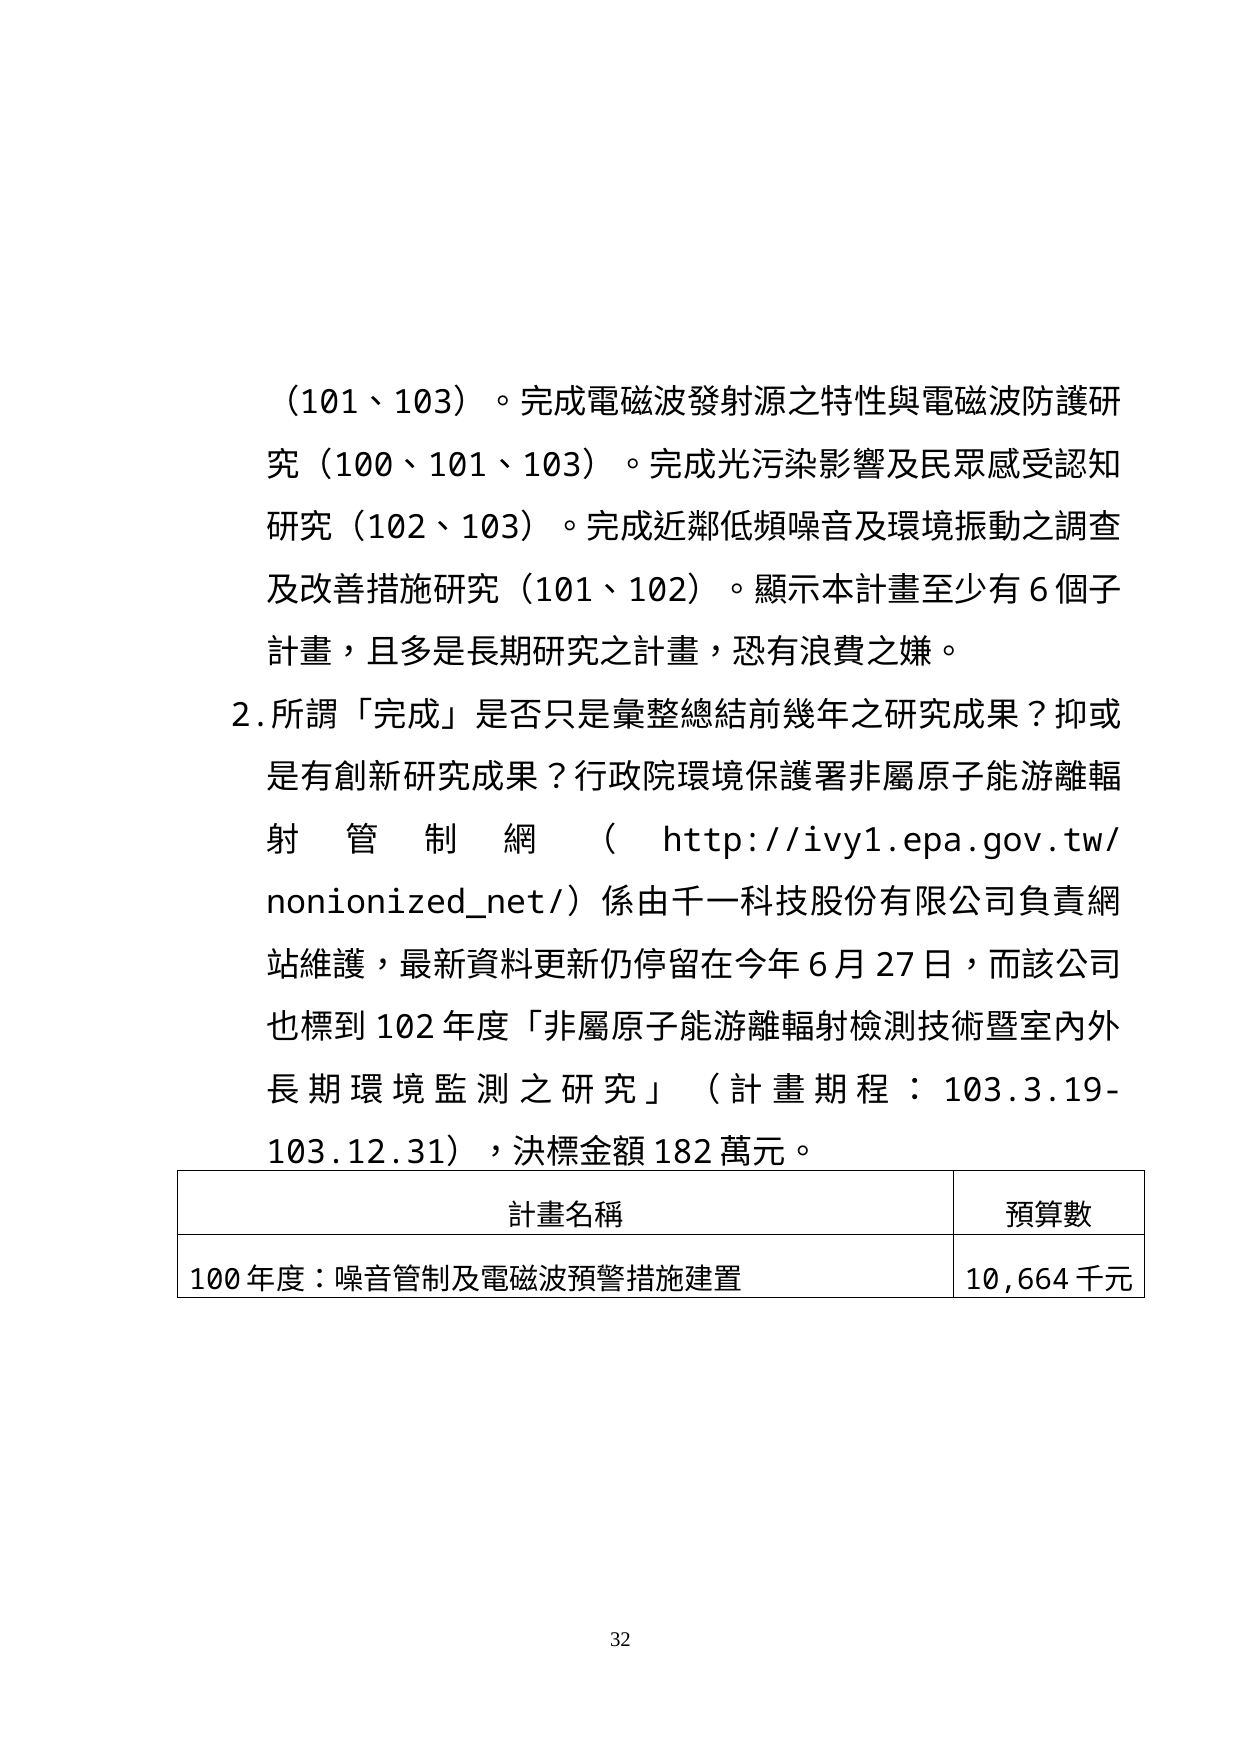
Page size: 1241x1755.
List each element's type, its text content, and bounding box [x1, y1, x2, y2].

table_cell 10,664千元 [954, 1235, 1144, 1297]
table_cell 100年度：噪音管制及電磁波預警措施建置 [178, 1235, 953, 1297]
table_header 計畫名稱 [178, 1171, 953, 1234]
text 2.所謂「完成」是否只是彙整總結前幾年之研究成果？抑或是有創新研究成果？行政院環境保護署非屬原子能游離輻射管制網（http://ivy1.epa.gov.tw/nonionized_net/）係由千一科技股份有限公司負責網站維護，最新資料更新仍停留在今年6月27日，而該公司也標到102年度「非屬原子能游離輻射檢測技術暨室內外長期環境監測之研究」（計畫期程：103.3.19-103.12.31），決標金額182萬元。 [230, 670, 1122, 1170]
text （101、103）。完成電磁波發射源之特性與電磁波防護研究（100、101、103）。完成光污染影響及民眾感受認知研究（102、103）。完成近鄰低頻噪音及環境振動之調查及改善措施研究（101、102）。顯示本計畫至少有6個子計畫，且多是長期研究之計畫，恐有浪費之嫌。 [230, 358, 1122, 670]
table_header 預算數 [954, 1171, 1144, 1234]
